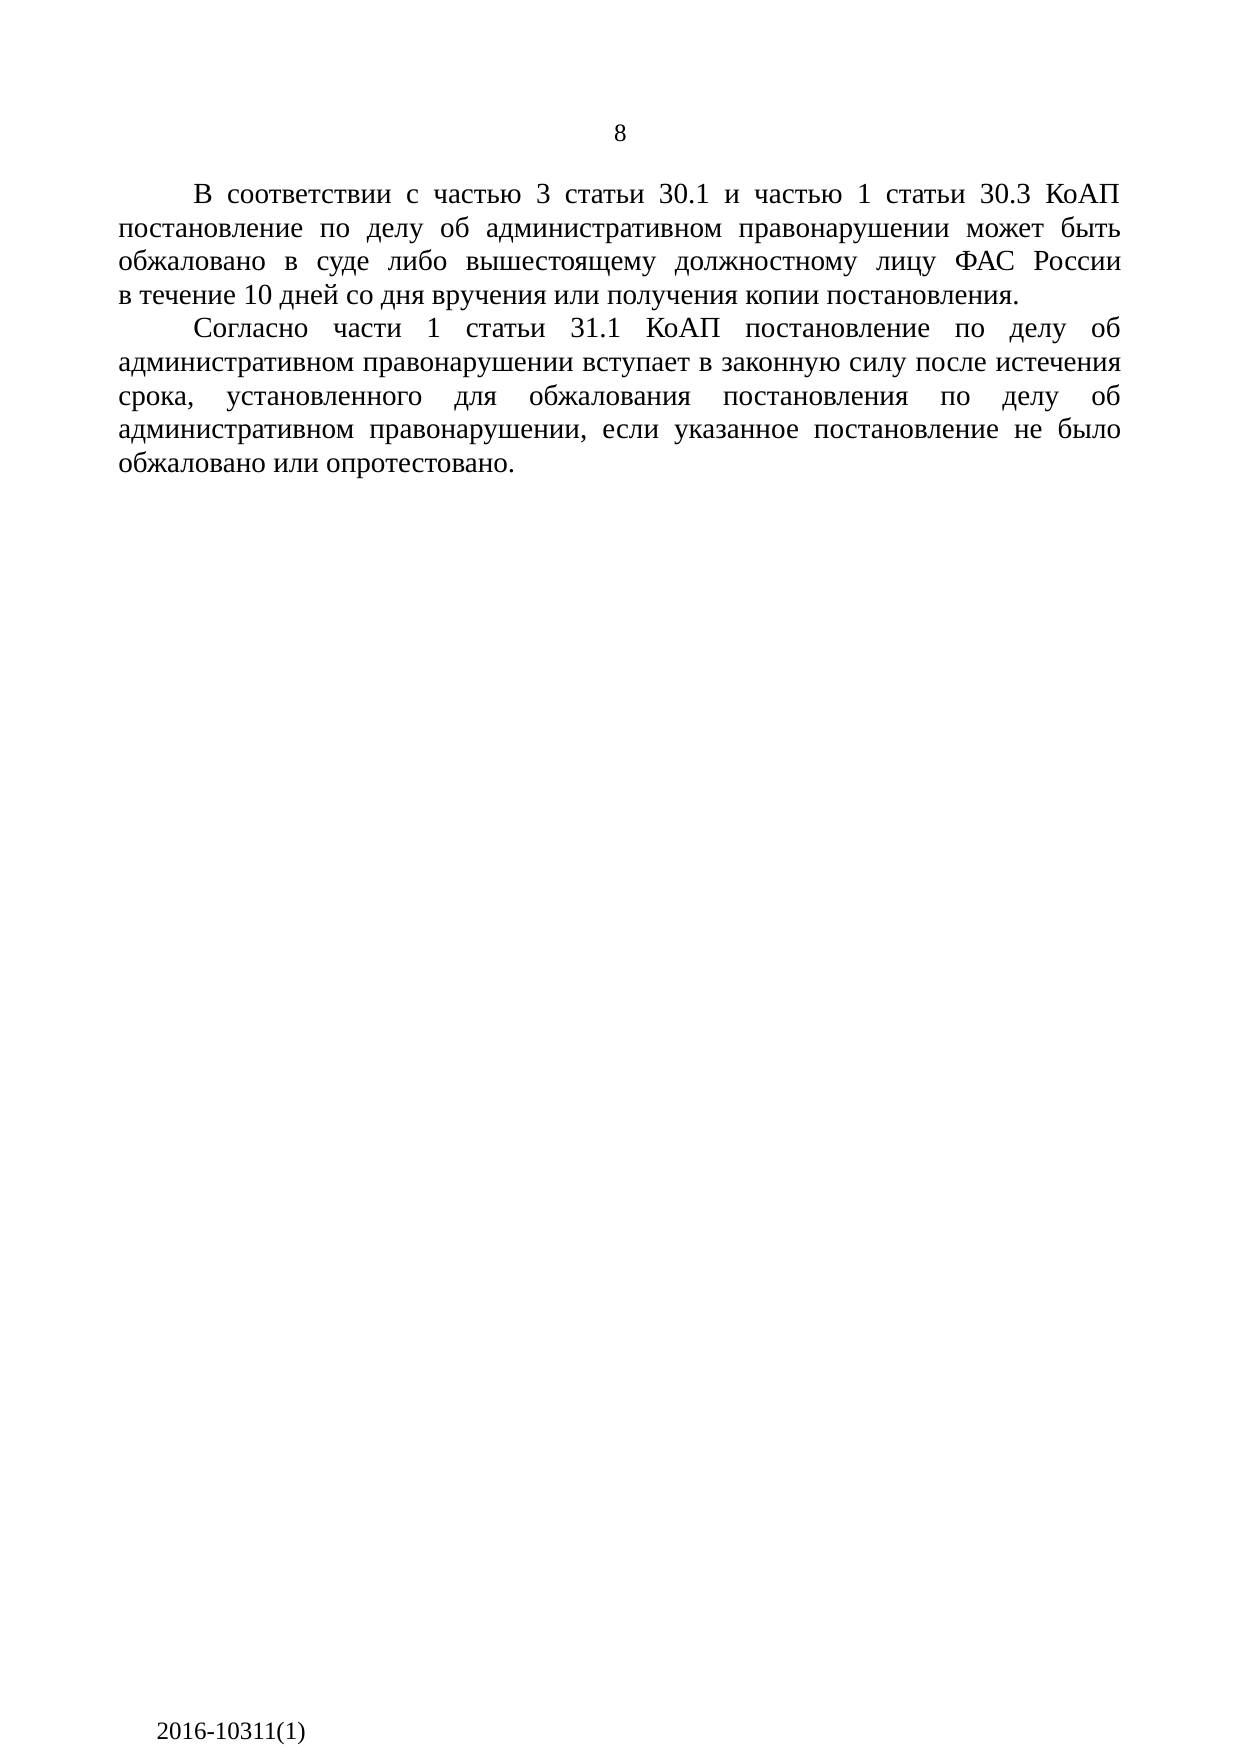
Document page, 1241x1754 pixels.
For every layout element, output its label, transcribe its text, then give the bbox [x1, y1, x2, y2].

text В соответствии с частью 3 статьи 30.1 и частью 1 статьи 30.3 КоАП постановление по делу об административном правонарушении может быть обжаловано в суде либо вышестоящему должностному лицу ФАС России в течение 10 дней со дня вручения или получения копии постановления. [118, 176, 1122, 311]
text Согласно части 1 статьи 31.1 КоАП постановление по делу об административном правонарушении вступает в законную силу после истечения срока, установленного для обжалования постановления по делу об административном правонарушении, если указанное постановление не было обжаловано или опротестовано. [118, 311, 1122, 478]
